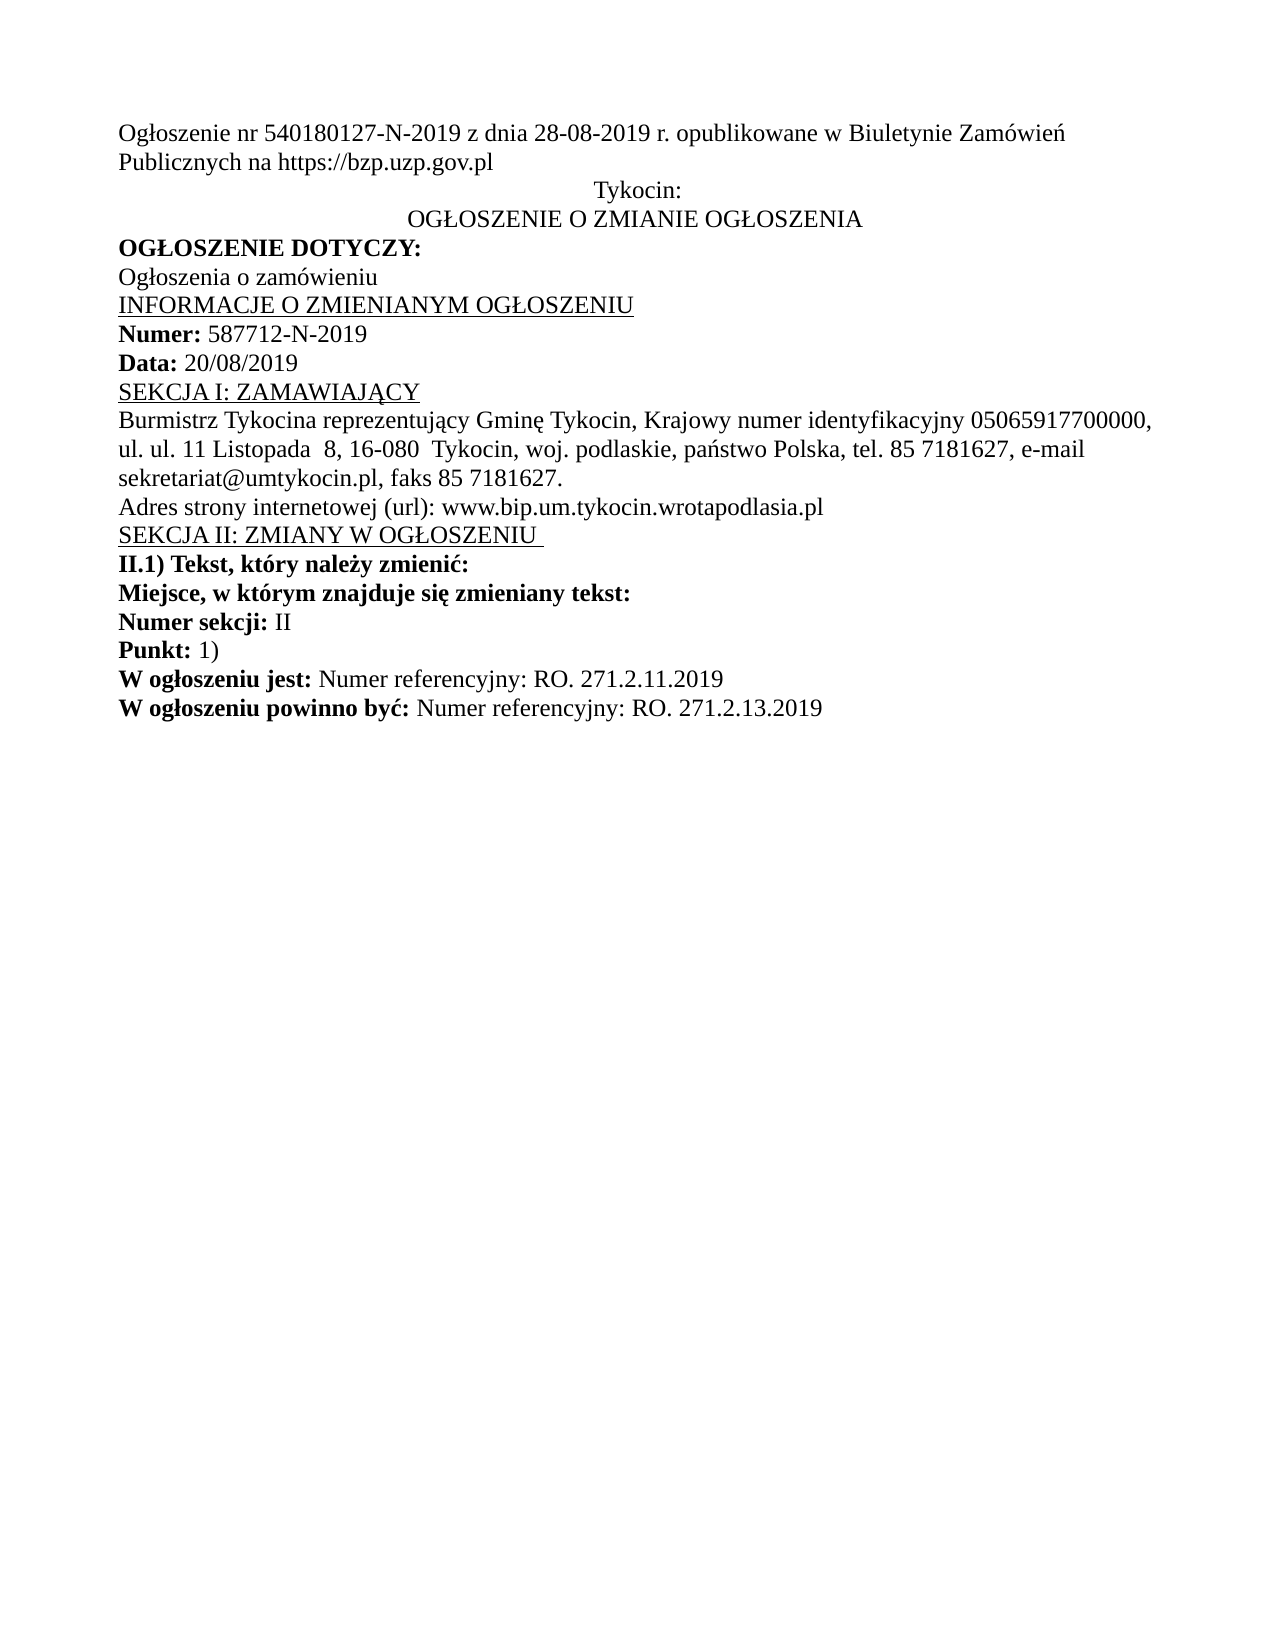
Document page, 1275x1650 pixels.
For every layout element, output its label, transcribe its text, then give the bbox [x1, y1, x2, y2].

text SEKCJA II: ZMIANY W OGŁOSZENIU [118, 521, 1157, 549]
text Numer: 587712-N-2019 Data: 20/08/2019 [118, 319, 1157, 377]
text Tykocin: OGŁOSZENIE O ZMIANIE OGŁOSZENIA [118, 176, 1157, 233]
text INFORMACJE O ZMIENIANYM OGŁOSZENIU [118, 291, 1157, 319]
text OGŁOSZENIE DOTYCZY: [118, 233, 1157, 262]
text II.1) Tekst, który należy zmienić: [118, 549, 1157, 578]
text SEKCJA I: ZAMAWIAJĄCY [118, 377, 1157, 406]
text Miejsce, w którym znajduje się zmieniany tekst: Numer sekcji: II Punkt: 1) W ogłoszeniu jest: Numer referencyjny: RO. 271.2.11.2019 W ogłoszeniu powinno być: Numer referencyjny: RO. 271.2.13.2019 [118, 578, 1157, 722]
text Ogłoszenia o zamówieniu [118, 262, 1157, 291]
text Burmistrz Tykocina reprezentujący Gminę Tykocin, Krajowy numer identyfikacyjny 05065917700000, ul. ul. 11 Listopada 8, 16-080 Tykocin, woj. podlaskie, państwo Polska, tel. 85 7181627, e-mail sekretariat@umtykocin.pl, faks 85 7181627. Adres strony internetowej (url): www.bip.um.tykocin.wrotapodlasia.pl [118, 406, 1157, 521]
text Ogłoszenie nr 540180127-N-2019 z dnia 28-08-2019 r. opublikowane w Biuletynie Zamówień Publicznych na https://bzp.uzp.gov.pl [118, 118, 1157, 176]
